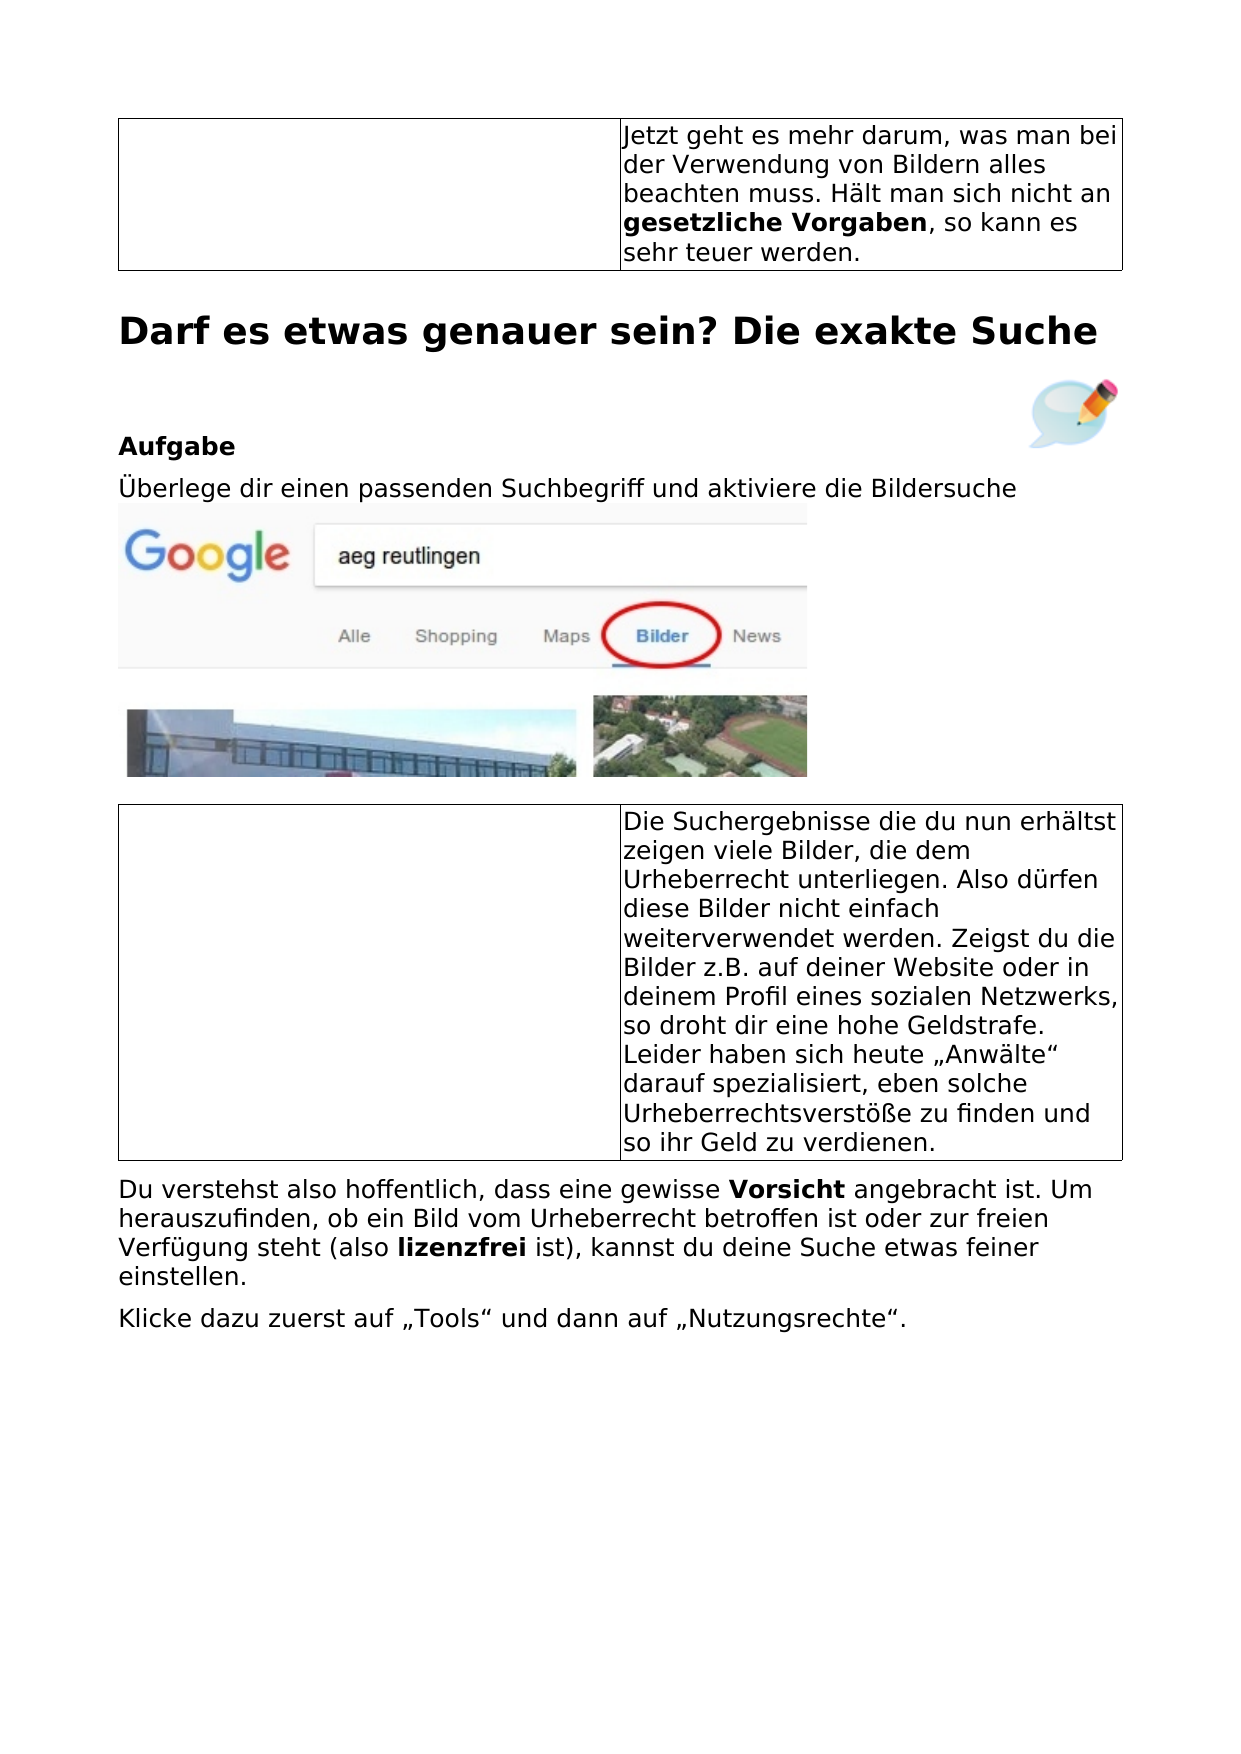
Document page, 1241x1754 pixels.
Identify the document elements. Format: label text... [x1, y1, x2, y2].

table_header Die Suchergebnisse die du nun erhältst zeigen viele Bilder, die dem Urheberrecht unterliegen. Also dürfen diese Bilder nicht einfach weiterverwendet werden. Zeigst du die Bilder z.B. auf deiner Website oder in deinem Profil eines sozialen Netzwerks, so droht dir eine hohe Geldstrafe. Leider haben sich heute „Anwälte“ darauf spezialisiert, eben solche Urheberrechtsverstöße zu finden und so ihr Geld zu verdienen. [621, 805, 1122, 1160]
picture [118, 503, 808, 777]
picture [1022, 366, 1123, 466]
subtitle Darf es etwas genauer sein? Die exakte Suche [118, 310, 1122, 353]
text Klicke dazu zuerst auf „Tools“ und dann auf „Nutzungsrechte“. [118, 1304, 1122, 1333]
text Du verstehst also hoffentlich, dass eine gewisse Vorsicht angebracht ist. Um herauszufinden, ob ein Bild vom Urheberrecht betroffen ist oder zur freien Verfügung steht (also lizenzfrei ist), kannst du deine Suche etwas feiner einstellen. [118, 1175, 1122, 1292]
table_header [119, 119, 620, 270]
table_header Jetzt geht es mehr darum, was man bei der Verwendung von Bildern alles beachten muss. Hält man sich nicht an gesetzliche Vorgaben, so kann es sehr teuer werden. [621, 119, 1122, 270]
text Überlege dir einen passenden Suchbegriff und aktiviere die Bildersuche [118, 474, 1122, 777]
subtitle Aufgabe [118, 433, 1022, 462]
table_header [119, 805, 620, 1160]
